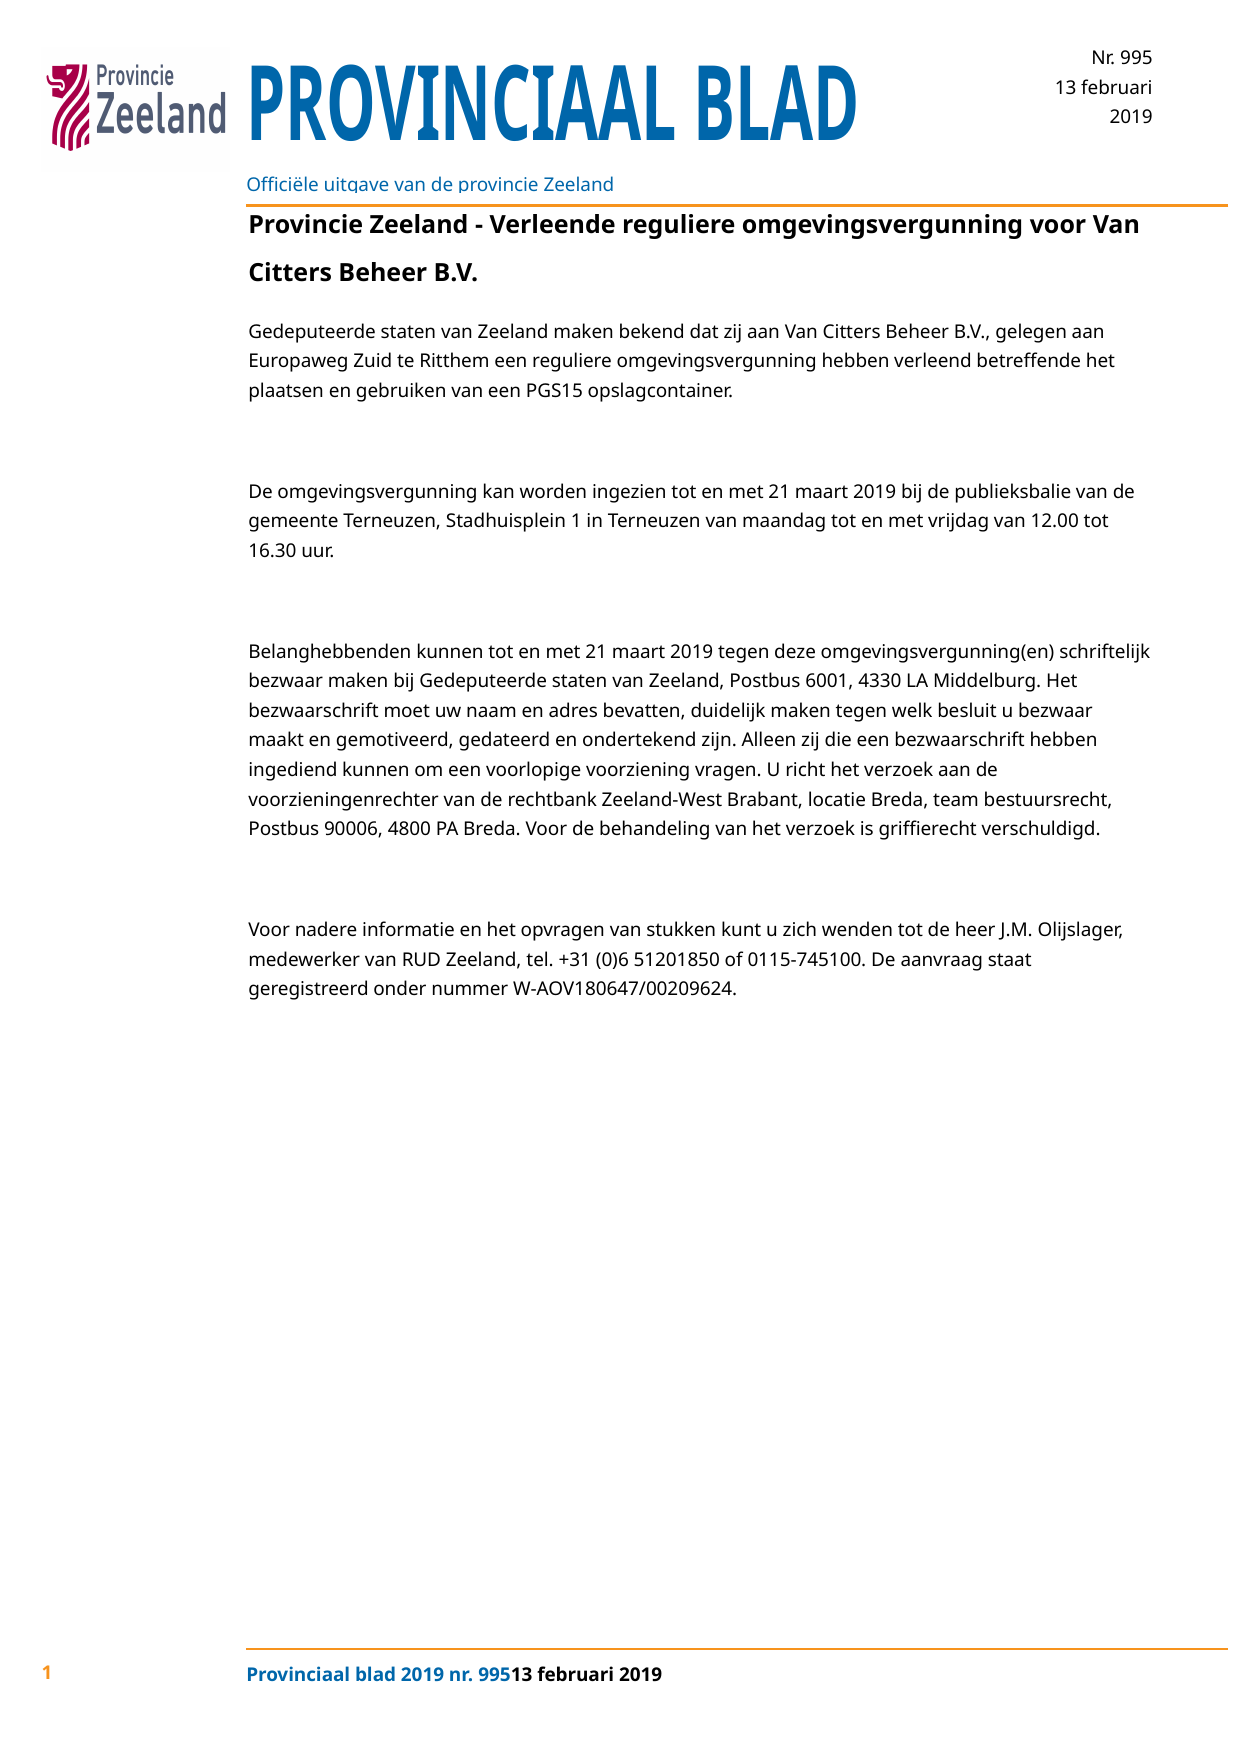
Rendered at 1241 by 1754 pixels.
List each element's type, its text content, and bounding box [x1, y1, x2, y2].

text Voor nadere informatie en het opvragen van stukken kunt u zich wenden tot de heer J.M. Olijslager, medewerker van RUD Zeeland, tel. +31 (0)6 51201850 of 0115-745100. De aanvraag staat geregistreerd onder nummer W-AOV180647/00209624. [248, 916, 1152, 1001]
text Belanghebbenden kunnen tot en met 21 maart 2019 tegen deze omgevingsvergunning(en) schriftelijk bezwaar maken bij Gedeputeerde staten van Zeeland, Postbus 6001, 4330 LA Middelburg. Het bezwaarschrift moet uw naam en adres bevatten, duidelijk maken tegen welk besluit u bezwaar maakt en gemotiveerd, gedateerd en ondertekend zijn. Alleen zij die een bezwaarschrift hebben ingediend kunnen om een voorlopige voorziening vragen. U richt het verzoek aan de voorzieningenrechter van de rechtbank Zeeland-West Brabant, locatie Breda, team bestuursrecht, Postbus 90006, 4800 PA Breda. Voor de behandeling van het verzoek is griffierecht verschuldigd. [248, 638, 1152, 841]
text Gedeputeerde staten van Zeeland maken bekend dat zij aan Van Citters Beheer B.V., gelegen aan Europaweg Zuid te Ritthem een reguliere omgevingsvergunning hebben verleend betreffende het plaatsen en gebruiken van een PGS15 opslagcontainer. [248, 318, 1152, 403]
text De omgevingsvergunning kan worden ingezien tot en met 21 maart 2019 bij de publieksbalie van de gemeente Terneuzen, Stadhuisplein 1 in Terneuzen van maandag tot en met vrijdag van 12.00 tot 16.30 uur. [248, 478, 1152, 563]
text Provincie Zeeland - Verleende reguliere omgevingsvergunning voor Van Citters Beheer B.V. [248, 207, 1152, 288]
picture [41, 47, 231, 172]
